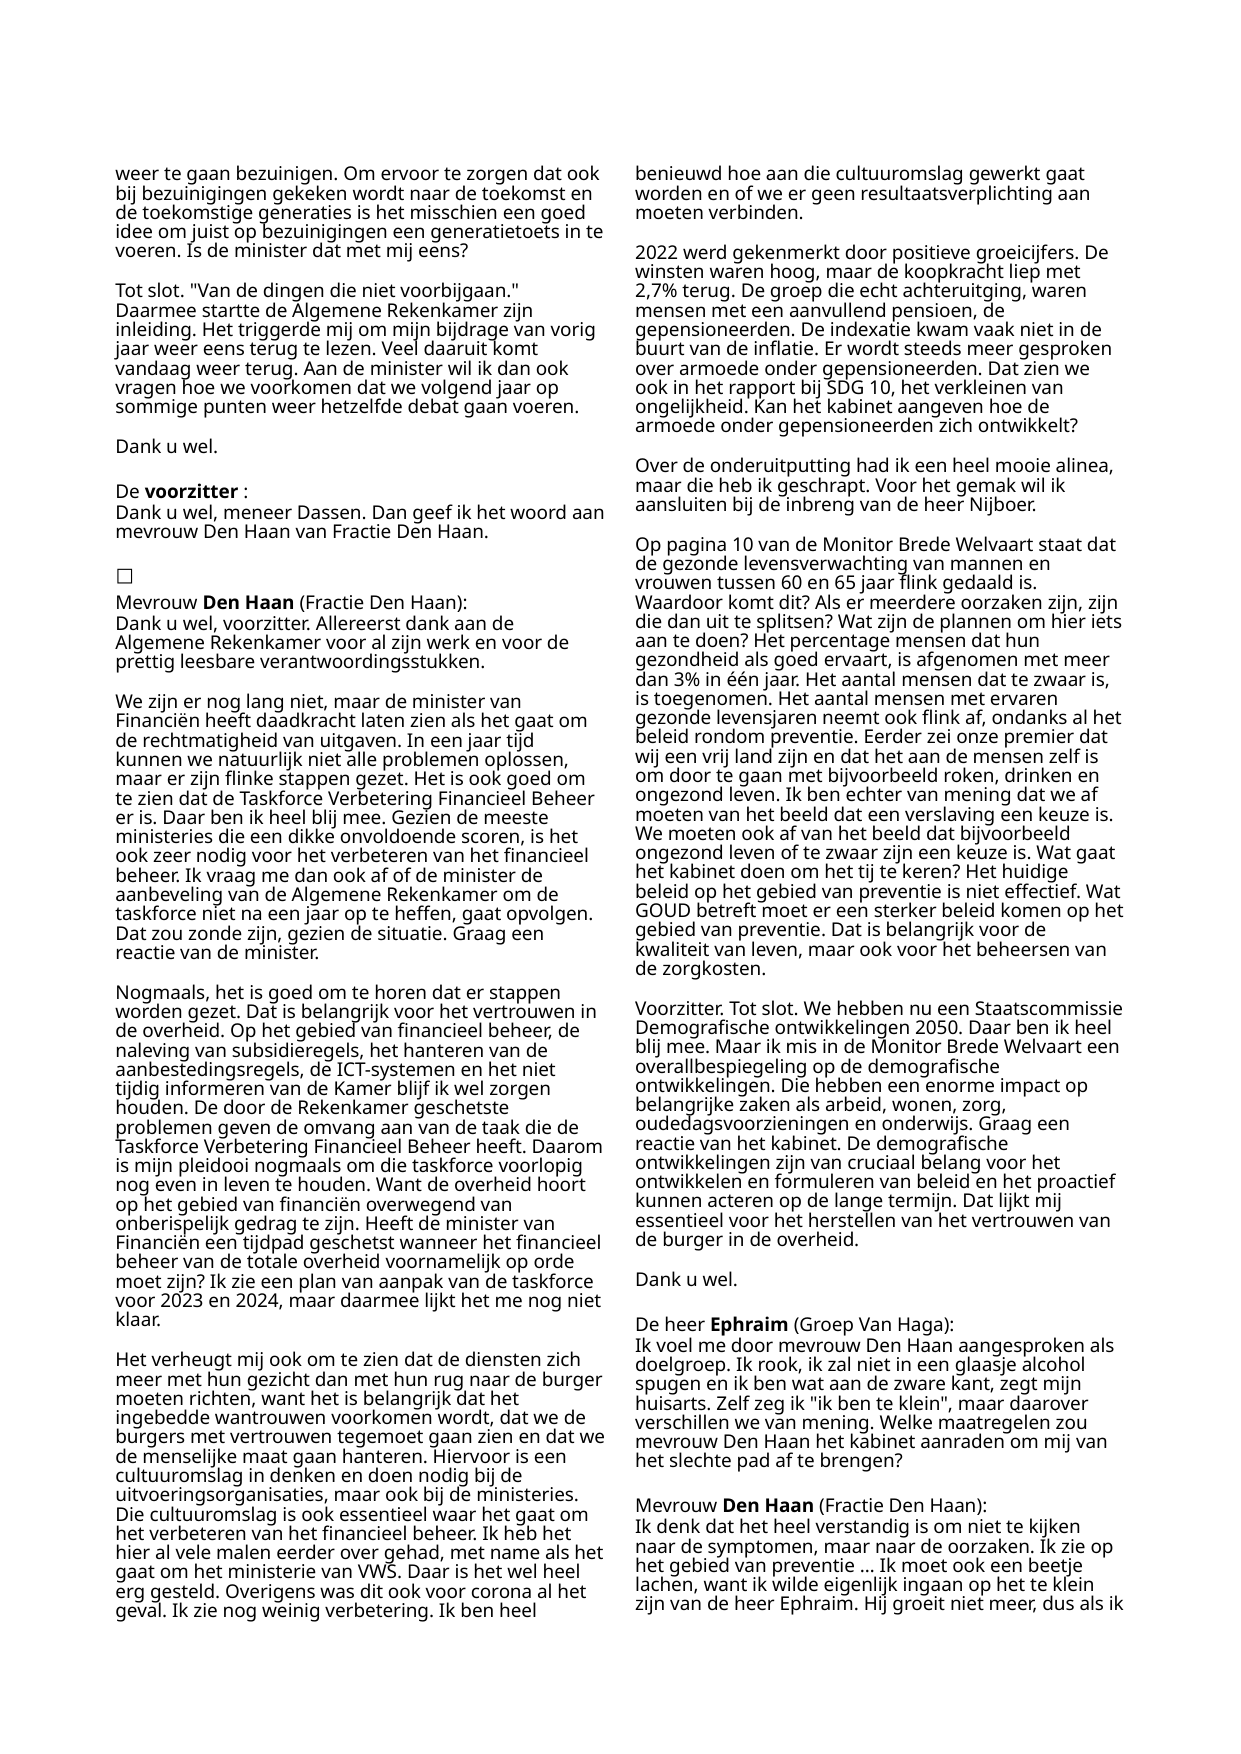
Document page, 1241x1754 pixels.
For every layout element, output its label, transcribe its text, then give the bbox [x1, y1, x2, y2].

text 2022 werd gekenmerkt door positieve groeicijfers. De winsten waren hoog, maar de koopkracht liep met 2,7% terug. De groep die echt achteruitging, waren mensen met een aanvullend pensioen, de gepensioneerden. De indexatie kwam vaak niet in de buurt van de inflatie. Er wordt steeds meer gesproken over armoede onder gepensioneerden. Dat zien we ook in het rapport bij SDG 10, het verkleinen van ongelijkheid. Kan het kabinet aangeven hoe de armoede onder gepensioneerden zich ontwikkelt? [635, 244, 1125, 437]
text ⬜ [115, 563, 605, 589]
text Mevrouw Den Haan (Fractie Den Haan): [635, 1493, 1125, 1518]
text Over de onderuitputting had ik een heel mooie alinea, maar die heb ik geschrapt. Voor het gemak wil ik aansluiten bij de inbreng van de heer Nijboer. [635, 457, 1125, 515]
text Het verheugt mij ook om te zien dat de diensten zich meer met hun gezicht dan met hun rug naar de burger moeten richten, want het is belangrijk dat het ingebedde wantrouwen voorkomen wordt, dat we de burgers met vertrouwen tegemoet gaan zien en dat we de menselijke maat gaan hanteren. Hiervoor is een cultuuromslag in denken en doen nodig bij de uitvoeringsorganisaties, maar ook bij de ministeries. Die cultuuromslag is ook essentieel waar het gaat om het verbeteren van het financieel beheer. Ik heb het hier al vele malen eerder over gehad, met name als het gaat om het ministerie van VWS. Daar is het wel heel erg gesteld. Overigens was dit ook voor corona al het geval. Ik zie nog weinig verbetering. Ik ben heel [115, 1351, 605, 1621]
text Voorzitter. Tot slot. We hebben nu een Staatscommissie Demografische ontwikkelingen 2050. Daar ben ik heel blij mee. Maar ik mis in de Monitor Brede Welvaart een overallbespiegeling op de demografische ontwikkelingen. Die hebben een enorme impact op belangrijke zaken als arbeid, wonen, zorg, oudedagsvoorzieningen en onderwijs. Graag een reactie van het kabinet. De demografische ontwikkelingen zijn van cruciaal belang voor het ontwikkelen en formuleren van beleid en het proactief kunnen acteren op de lange termijn. Dat lijkt mij essentieel voor het herstellen van het vertrouwen van de burger in de overheid. [635, 1000, 1125, 1250]
text Op pagina 10 van de Monitor Brede Welvaart staat dat de gezonde levensverwachting van mannen en vrouwen tussen 60 en 65 jaar flink gedaald is. Waardoor komt dit? Als er meerdere oorzaken zijn, zijn die dan uit te splitsen? Wat zijn de plannen om hier iets aan te doen? Het percentage mensen dat hun gezondheid als goed ervaart, is afgenomen met meer dan 3% in één jaar. Het aantal mensen dat te zwaar is, is toegenomen. Het aantal mensen met ervaren gezonde levensjaren neemt ook flink af, ondanks al het beleid rondom preventie. Eerder zei onze premier dat wij een vrij land zijn en dat het aan de mensen zelf is om door te gaan met bijvoorbeeld roken, drinken en ongezond leven. Ik ben echter van mening dat we af moeten van het beeld dat een verslaving een keuze is. We moeten ook af van het beeld dat bijvoorbeeld ongezond leven of te zwaar zijn een keuze is. Wat gaat het kabinet doen om het tij te keren? Het huidige beleid op het gebied van preventie is niet effectief. Wat GOUD betreft moet er een sterker beleid komen op het gebied van preventie. Dat is belangrijk voor de kwaliteit van leven, maar ook voor het beheersen van de zorgkosten. [635, 536, 1125, 979]
text Dank u wel, voorzitter. Allereerst dank aan de Algemene Rekenkamer voor al zijn werk en voor de prettig leesbare verantwoordingsstukken. [115, 615, 605, 672]
text Dank u wel. [115, 438, 605, 457]
text Mevrouw Den Haan (Fractie Den Haan): [115, 589, 605, 615]
text We zijn er nog lang niet, maar de minister van Financiën heeft daadkracht laten zien als het gaat om de rechtmatigheid van uitgaven. In een jaar tijd kunnen we natuurlijk niet alle problemen oplossen, maar er zijn flinke stappen gezet. Het is ook goed om te zien dat de Taskforce Verbetering Financieel Beheer er is. Daar ben ik heel blij mee. Gezien de meeste ministeries die een dikke onvoldoende scoren, is het ook zeer nodig voor het verbeteren van het financieel beheer. Ik vraag me dan ook af of de minister de aanbeveling van de Algemene Rekenkamer om de taskforce niet na een jaar op te heffen, gaat opvolgen. Dat zou zonde zijn, gezien de situatie. Graag een reactie van de minister. [115, 693, 605, 963]
text De voorzitter : [115, 478, 605, 504]
text Ik denk dat het heel verstandig is om niet te kijken naar de symptomen, maar naar de oorzaken. Ik zie op het gebied van preventie … Ik moet ook een beetje lachen, want ik wilde eigenlijk ingaan op het te klein zijn van de heer Ephraim. Hij groeit niet meer, dus als ik [635, 1518, 1125, 1615]
text Nogmaals, het is goed om te horen dat er stappen worden gezet. Dat is belangrijk voor het vertrouwen in de overheid. Op het gebied van financieel beheer, de naleving van subsidieregels, het hanteren van de aanbestedingsregels, de ICT-systemen en het niet tijdig informeren van de Kamer blijf ik wel zorgen houden. De door de Rekenkamer geschetste problemen geven de omvang aan van de taak die de Taskforce Verbetering Financieel Beheer heeft. Daarom is mijn pleidooi nogmaals om die taskforce voorlopig nog even in leven te houden. Want de overheid hoort op het gebied van financiën overwegend van onberispelijk gedrag te zijn. Heeft de minister van Financiën een tijdpad geschetst wanneer het financieel beheer van de totale overheid voornamelijk op orde moet zijn? Ik zie een plan van aanpak van de taskforce voor 2023 en 2024, maar daarmee lijkt het me nog niet klaar. [115, 984, 605, 1331]
text Ik voel me door mevrouw Den Haan aangesproken als doelgroep. Ik rook, ik zal niet in een glaasje alcohol spugen en ik ben wat aan de zware kant, zegt mijn huisarts. Zelf zeg ik "ik ben te klein", maar daarover verschillen we van mening. Welke maatregelen zou mevrouw Den Haan het kabinet aanraden om mij van het slechte pad af te brengen? [635, 1337, 1125, 1472]
text De heer Ephraim (Groep Van Haga): [635, 1311, 1125, 1337]
text benieuwd hoe aan die cultuuromslag gewerkt gaat worden en of we er geen resultaatsverplichting aan moeten verbinden. [635, 165, 1125, 223]
text Tot slot. "Van de dingen die niet voorbijgaan." Daarmee startte de Algemene Rekenkamer zijn inleiding. Het triggerde mij om mijn bijdrage van vorig jaar weer eens terug te lezen. Veel daaruit komt vandaag weer terug. Aan de minister wil ik dan ook vragen hoe we voorkomen dat we volgend jaar op sommige punten weer hetzelfde debat gaan voeren. [115, 282, 605, 417]
text Dank u wel. [635, 1271, 1125, 1290]
text weer te gaan bezuinigen. Om ervoor te zorgen dat ook bij bezuinigingen gekeken wordt naar de toekomst en de toekomstige generaties is het misschien een goed idee om juist op bezuinigingen een generatietoets in te voeren. Is de minister dat met mij eens? [115, 165, 605, 262]
text Dank u wel, meneer Dassen. Dan geef ik het woord aan mevrouw Den Haan van Fractie Den Haan. [115, 504, 605, 542]
